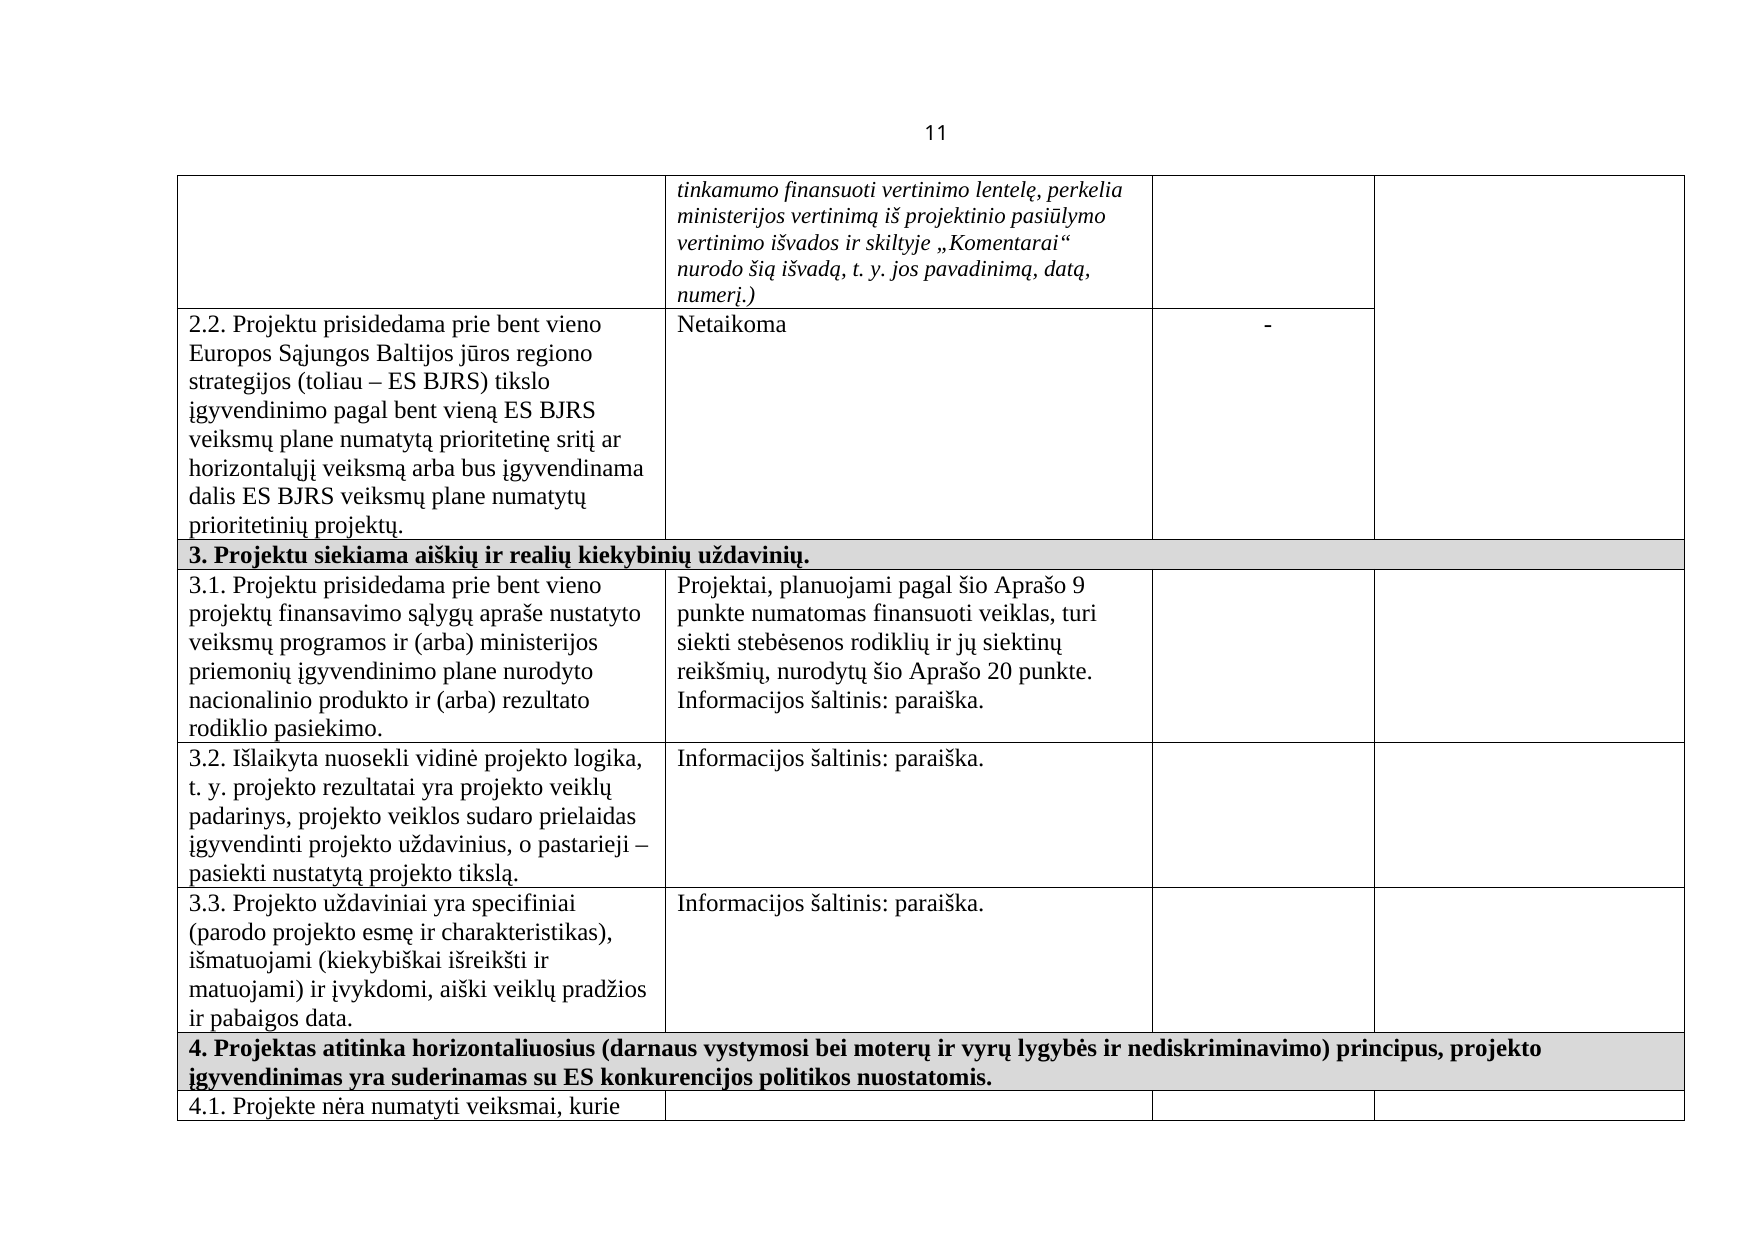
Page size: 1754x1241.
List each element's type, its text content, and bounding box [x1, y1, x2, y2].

table_cell [1375, 1091, 1684, 1120]
table_cell [1153, 888, 1374, 1032]
table_cell Projektai, planuojami pagal šio Aprašo 9 punkte numatomas finansuoti veiklas, turi siekti stebėsenos rodiklių ir jų siektinų reikšmių, nurodytų šio Aprašo 20 punkte. Informacijos šaltinis: paraiška. [666, 570, 1152, 742]
table_cell tinkamumo finansuoti vertinimo lentelę, perkelia ministerijos vertinimą iš projektinio pasiūlymo vertinimo išvados ir skiltyje „Komentarai“ nurodo šią išvadą, t. y. jos pavadinimą, datą, numerį.) [666, 176, 1152, 308]
table_cell 3.1. Projektu prisidedama prie bent vieno projektų finansavimo sąlygų apraše nustatyto veiksmų programos ir (arba) ministerijos priemonių įgyvendinimo plane nurodyto nacionalinio produkto ir (arba) rezultato rodiklio pasiekimo. [178, 570, 665, 742]
table_cell 4.1. Projekte nėra numatyti veiksmai, kurie [178, 1091, 665, 1120]
table_cell Informacijos šaltinis: paraiška. [666, 743, 1152, 887]
table_cell [1153, 570, 1374, 742]
table_cell [1375, 888, 1684, 1032]
table_cell 3. Projektu siekiama aiškių ir realių kiekybinių uždavinių. [178, 540, 1684, 569]
table_cell [1153, 1091, 1374, 1120]
table_cell 4. Projektas atitinka horizontaliuosius (darnaus vystymosi bei moterų ir vyrų lygybės ir nediskriminavimo) principus, projekto įgyvendinimas yra suderinamas su ES konkurencijos politikos nuostatomis. [178, 1033, 1684, 1090]
table_cell [1375, 570, 1684, 742]
table_cell [666, 1091, 1152, 1120]
table_cell 3.3. Projekto uždaviniai yra specifiniai (parodo projekto esmę ir charakteristikas), išmatuojami (kiekybiškai išreikšti ir matuojami) ir įvykdomi, aiški veiklų pradžios ir pabaigos data. [178, 888, 665, 1032]
table_cell 2.2. Projektu prisidedama prie bent vieno Europos Sąjungos Baltijos jūros regiono strategijos (toliau – ES BJRS) tikslo įgyvendinimo pagal bent vieną ES BJRS veiksmų plane numatytą prioritetinę sritį ar horizontalųjį veiksmą arba bus įgyvendinama dalis ES BJRS veiksmų plane numatytų prioritetinių projektų. [178, 309, 665, 539]
table_cell [1375, 743, 1684, 887]
table_cell - [1153, 309, 1374, 539]
table_cell [1153, 176, 1374, 308]
table_cell Netaikoma [666, 309, 1152, 539]
table_cell Informacijos šaltinis: paraiška. [666, 888, 1152, 1032]
table_cell [1375, 176, 1684, 539]
table_cell [1153, 743, 1374, 887]
table_cell [178, 176, 665, 308]
table_cell 3.2. Išlaikyta nuosekli vidinė projekto logika, t. y. projekto rezultatai yra projekto veiklų padarinys, projekto veiklos sudaro prielaidas įgyvendinti projekto uždavinius, o pastarieji – pasiekti nustatytą projekto tikslą. [178, 743, 665, 887]
